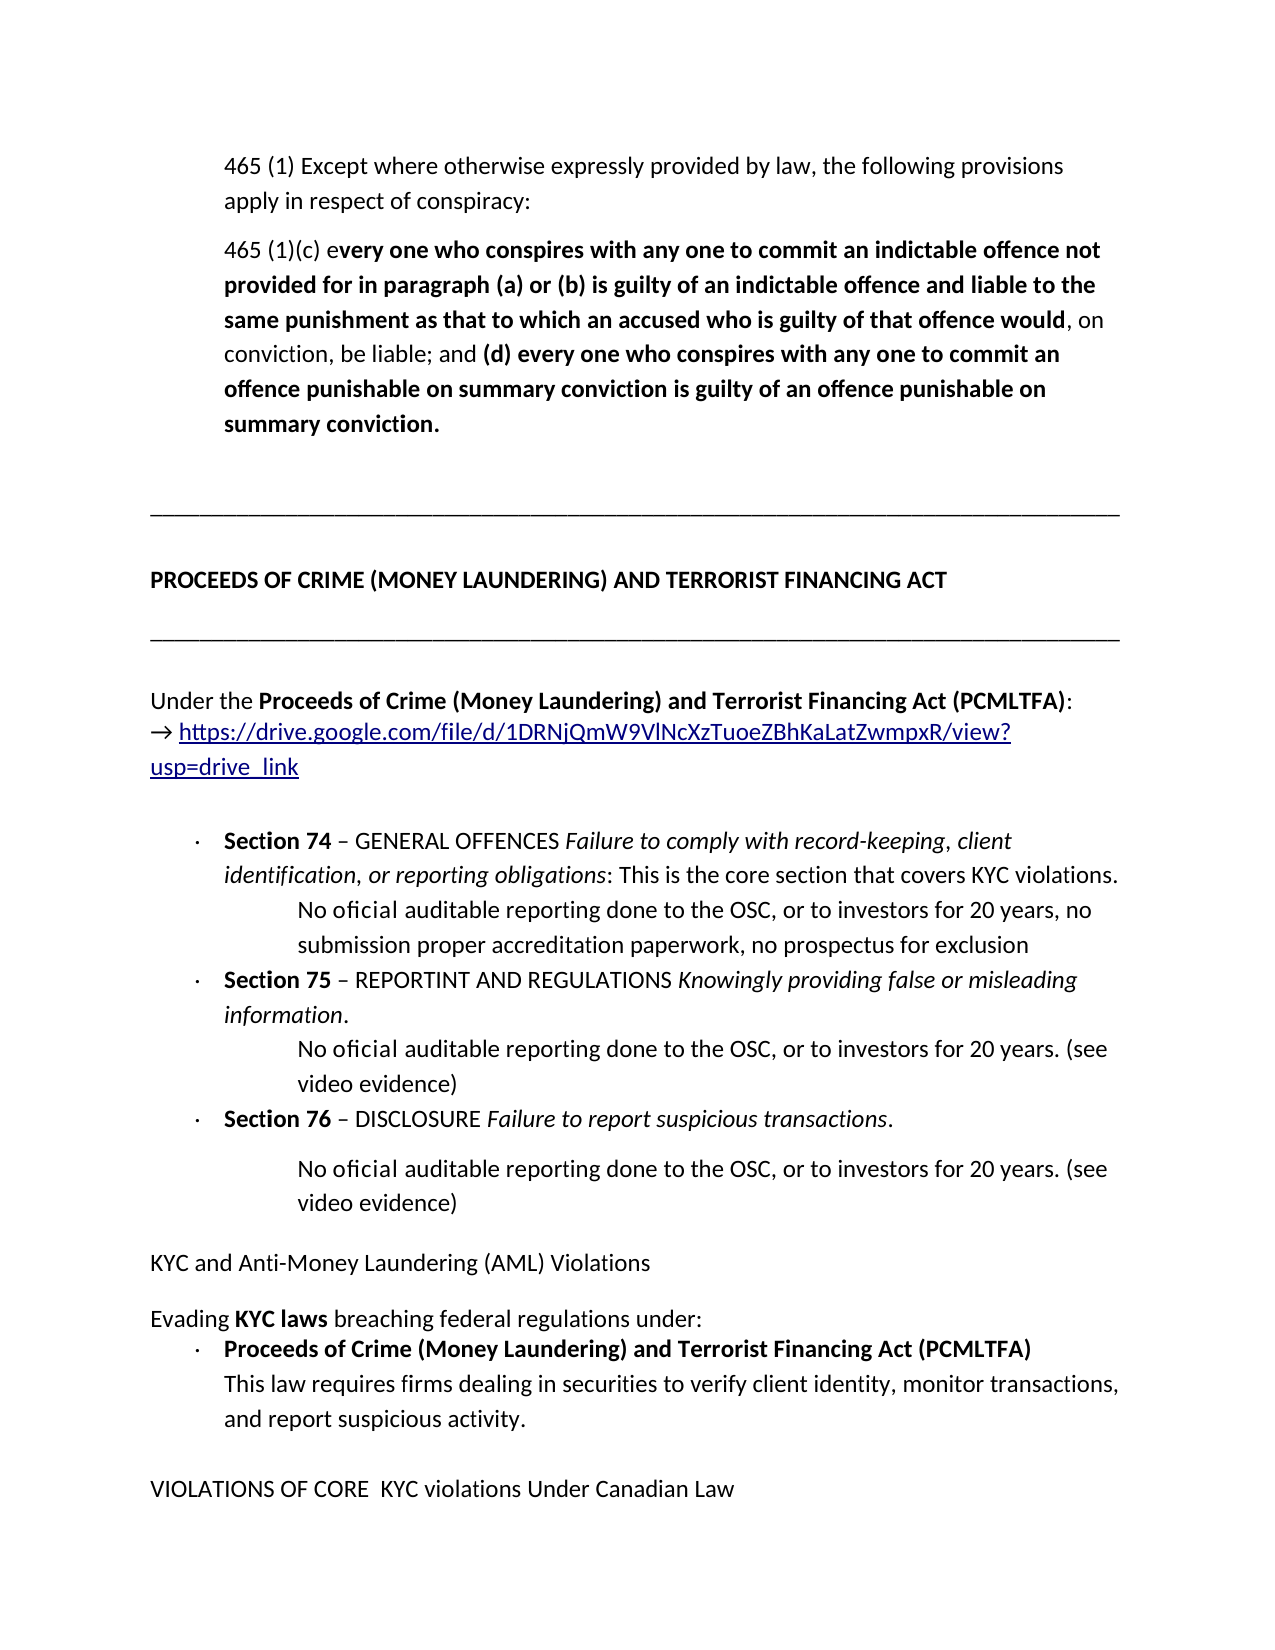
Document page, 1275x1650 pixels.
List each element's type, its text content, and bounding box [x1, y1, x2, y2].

text This law requires firms dealing in securities to verify client identity, monitor transactions, and report suspicious activity. [224, 1368, 1129, 1434]
text → https://drive.google.com/file/d/1DRNjQmW9VlNcXzTuoeZBhKaLatZwmpxR/view? usp=drive_link [150, 716, 1016, 781]
text No oficial auditable reporting done to the OSC, or to investors for 20 years. (see video evidence) [297, 1153, 1117, 1218]
text No oficial auditable reporting done to the OSC, or to investors for 20 years. (see video evidence) [297, 1033, 1117, 1099]
text _______________________________________________________________________________ [150, 618, 1186, 643]
text Evading KYC laws breaching federal regulations under: [150, 1303, 1188, 1333]
text · Section 75 – REPORTINT AND REGULATIONS Knowingly providing false or misleading information. [194, 964, 1086, 1029]
text · Section 74 – GENERAL OFFENCES Failure to comply with record-keeping, client identification, or reporting obligations: This is the core section that covers KYC violations. [194, 825, 1130, 890]
text VIOLATIONS OF CORE KYC violations Under Canadian Law [150, 1473, 1188, 1503]
text KYC and Anti-Money Laundering (AML) Violations [150, 1247, 1188, 1278]
text 465 (1)(c) every one who conspires with any one to commit an indictable offence not provided for in paragraph (a) or (b) is guilty of an indictable offence and liable to the same punishment as that to which an accused who is guilty of that offence would, on conviction, be liable; and (d) every one who conspires with any one to commit an offence punishable on summary conviction is guilty of an offence punishable on summary conviction. [224, 234, 1112, 439]
text _______________________________________________________________________________ [150, 493, 1186, 518]
text Under the Proceeds of Crime (Money Laundering) and Terrorist Financing Act (PCMLTFA): [150, 686, 1188, 716]
text · Proceeds of Crime (Money Laundering) and Terrorist Financing Act (PCMLTFA) [194, 1333, 1188, 1364]
text 465 (1) Except where otherwise expressly provided by law, the following provisions apply in respect of conspiracy: [224, 150, 1073, 215]
text No oficial auditable reporting done to the OSC, or to investors for 20 years, no submission proper accreditation paperwork, no prospectus for exclusion [297, 894, 1101, 960]
text · Section 76 – DISCLOSURE Failure to report suspicious transactions. [194, 1103, 1188, 1134]
text PROCEEDS OF CRIME (MONEY LAUNDERING) AND TERRORIST FINANCING ACT [150, 568, 1186, 593]
